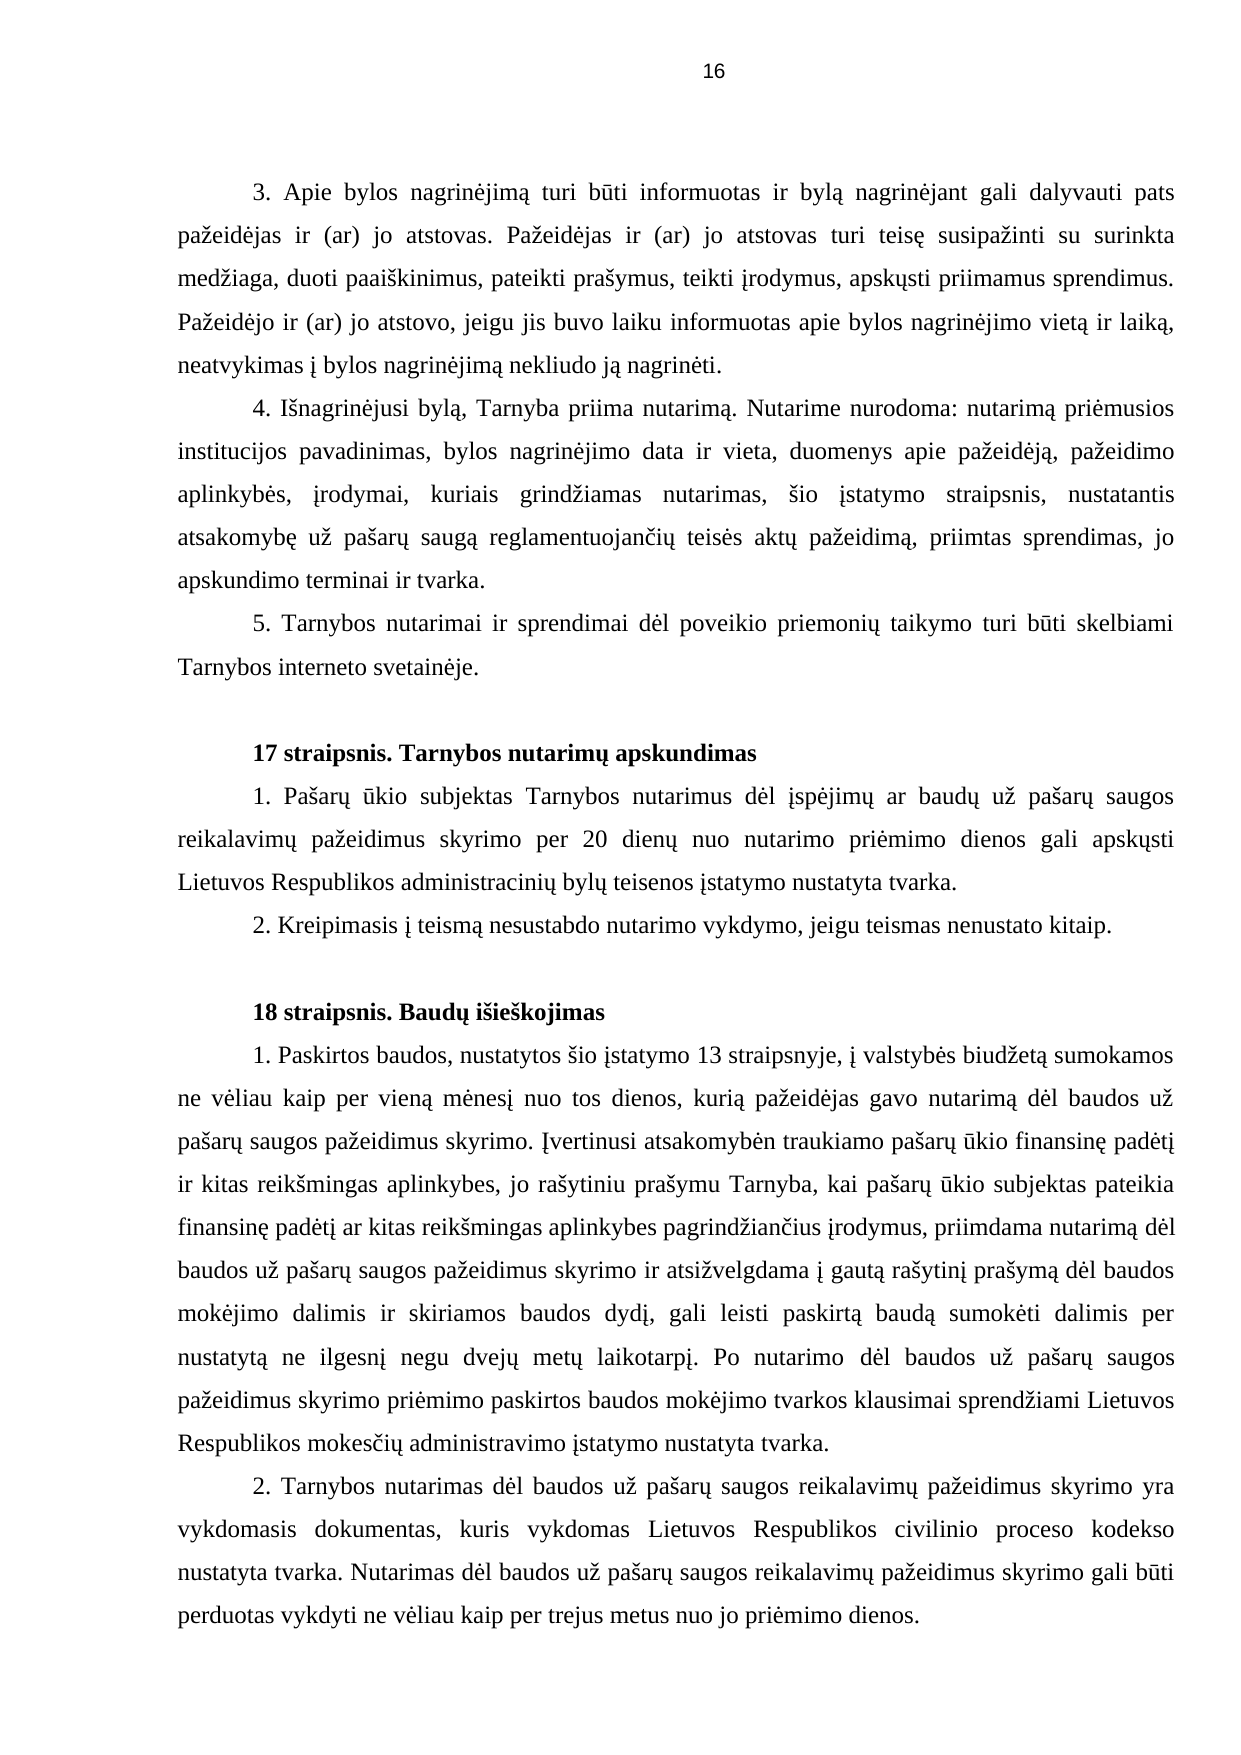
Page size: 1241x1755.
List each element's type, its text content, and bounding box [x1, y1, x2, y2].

text 5. Tarnybos nutarimai ir sprendimai dėl poveikio priemonių taikymo turi būti skelbiami Tarnybos interneto svetainėje. [177, 608, 1175, 680]
text 17 straipsnis. Tarnybos nutarimų apskundimas [177, 738, 1175, 767]
text 3. Apie bylos nagrinėjimą turi būti informuotas ir bylą nagrinėjant gali dalyvauti pats pažeidėjas ir (ar) jo atstovas. Pažeidėjas ir (ar) jo atstovas turi teisę susipažinti su surinkta medžiaga, duoti paaiškinimus, pateikti prašymus, teikti įrodymus, apskųsti priimamus sprendimus. Pažeidėjo ir (ar) jo atstovo, jeigu jis buvo laiku informuotas apie bylos nagrinėjimo vietą ir laiką, neatvykimas į bylos nagrinėjimą nekliudo ją nagrinėti. [177, 177, 1175, 378]
text 1. Pašarų ūkio subjektas Tarnybos nutarimus dėl įspėjimų ar baudų už pašarų saugos reikalavimų pažeidimus skyrimo per 20 dienų nuo nutarimo priėmimo dienos gali apskųsti Lietuvos Respublikos administracinių bylų teisenos įstatymo nustatyta tvarka. [177, 781, 1175, 896]
text 18 straipsnis. Baudų išieškojimas [177, 997, 1175, 1025]
text 4. Išnagrinėjusi bylą, Tarnyba priima nutarimą. Nutarime nurodoma: nutarimą priėmusios institucijos pavadinimas, bylos nagrinėjimo data ir vieta, duomenys apie pažeidėją, pažeidimo aplinkybės, įrodymai, kuriais grindžiamas nutarimas, šio įstatymo straipsnis, nustatantis atsakomybę už pašarų saugą reglamentuojančių teisės aktų pažeidimą, priimtas sprendimas, jo apskundimo terminai ir tvarka. [177, 393, 1175, 594]
text 2. Tarnybos nutarimas dėl baudos už pašarų saugos reikalavimų pažeidimus skyrimo yra vykdomasis dokumentas, kuris vykdomas Lietuvos Respublikos civilinio proceso kodekso nustatyta tvarka. Nutarimas dėl baudos už pašarų saugos reikalavimų pažeidimus skyrimo gali būti perduotas vykdyti ne vėliau kaip per trejus metus nuo jo priėmimo dienos. [177, 1471, 1175, 1629]
text 1. Paskirtos baudos, nustatytos šio įstatymo 13 straipsnyje, į valstybės biudžetą sumokamos ne vėliau kaip per vieną mėnesį nuo tos dienos, kurią pažeidėjas gavo nutarimą dėl baudos už pašarų saugos pažeidimus skyrimo. Įvertinusi atsakomybėn traukiamo pašarų ūkio finansinę padėtį ir kitas reikšmingas aplinkybes, jo rašytiniu prašymu Tarnyba, kai pašarų ūkio subjektas pateikia finansinę padėtį ar kitas reikšmingas aplinkybes pagrindžiančius įrodymus, priimdama nutarimą dėl baudos už pašarų saugos pažeidimus skyrimo ir atsižvelgdama į gautą rašytinį prašymą dėl baudos mokėjimo dalimis ir skiriamos baudos dydį, gali leisti paskirtą baudą sumokėti dalimis per nustatytą ne ilgesnį negu dvejų metų laikotarpį. Po nutarimo dėl baudos už pašarų saugos pažeidimus skyrimo priėmimo paskirtos baudos mokėjimo tvarkos klausimai sprendžiami Lietuvos Respublikos mokesčių administravimo įstatymo nustatyta tvarka. [177, 1040, 1175, 1457]
text 2. Kreipimasis į teismą nesustabdo nutarimo vykdymo, jeigu teismas nenustato kitaip. [177, 910, 1175, 939]
